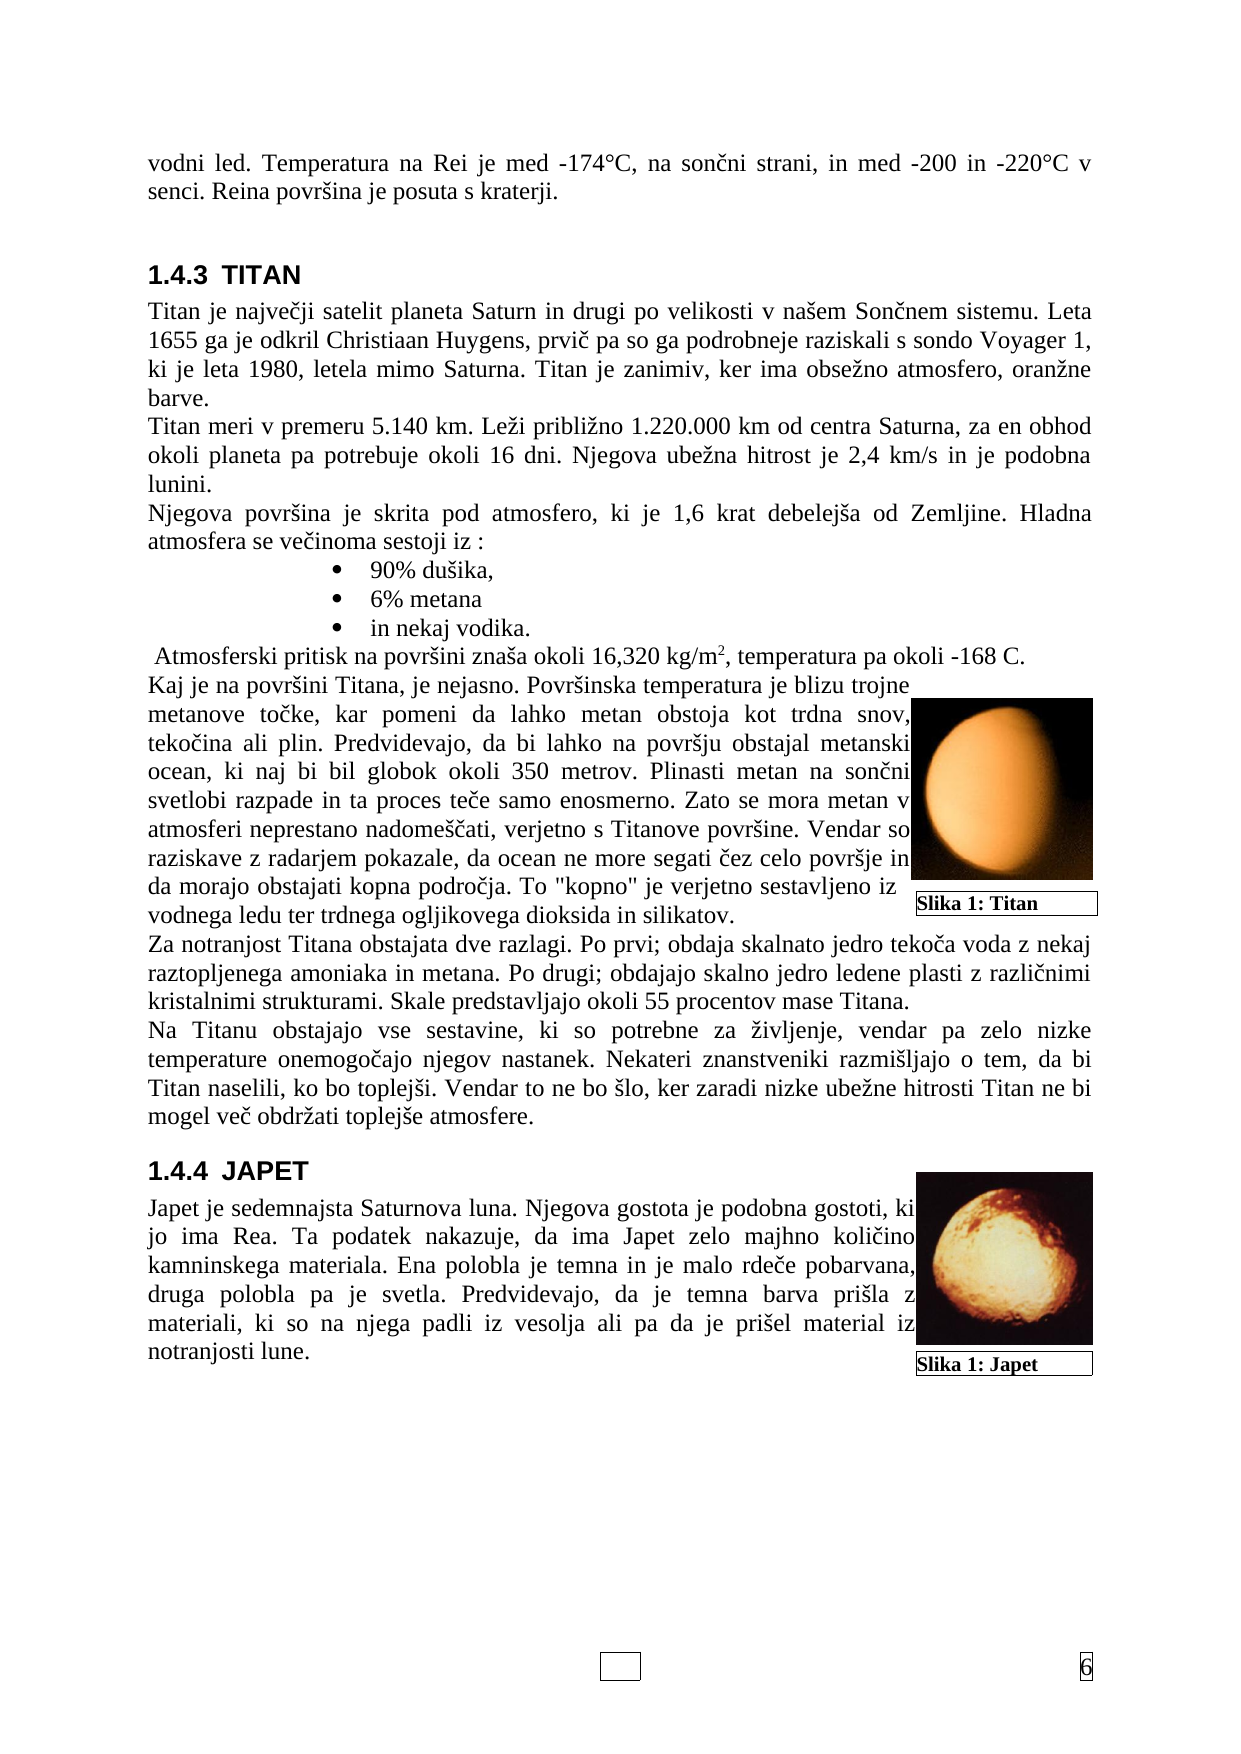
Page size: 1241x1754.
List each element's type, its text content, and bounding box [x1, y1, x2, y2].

list 6% metana [333, 584, 1093, 613]
text vodni led. Temperatura na Rei je med -174°C, na sončni strani, in med -200 in -220°C v senci. Reina površina je posuta s kraterji. [148, 148, 1093, 205]
text Titan meri v premeru 5.140 km. Leži približno 1.220.000 km od centra Saturna, za en obhod okoli planeta pa potrebuje okoli 16 dni. Njegova ubežna hitrost je 2,4 km/s in je podobna lunini. Njegova površina je skrita pod atmosfero, ki je 1,6 krat debelejša od Zemljine. Hladna atmosfera se večinoma sestoji iz : [148, 411, 1093, 555]
text Slika 1: Japet [917, 1352, 1092, 1375]
subtitle 1.4.4 JAPET [148, 1155, 1093, 1186]
text Slika 1: Titan [917, 892, 1097, 915]
subtitle 1.4.3 TITAN [148, 259, 1093, 290]
text Japet je sedemnajsta Saturnova luna. Njegova gostota je podobna gostoti, ki jo ima Rea. Ta podatek nakazuje, da ima Japet zelo majhno količino kamninskega materiala. Ena polobla je temna in je malo rdeče pobarvana, druga polobla pa je svetla. Predvidevajo, da je temna barva prišla z materiali, ki so na njega padli iz vesolja ali pa da je prišel material iz notranjosti lune. [148, 1193, 1093, 1365]
list 90% dušika, [333, 555, 1093, 584]
text Atmosferski pritisk na površini znaša okoli 16,320 kg/m2, temperatura pa okoli -168 C. Kaj je na površini Titana, je nejasno. Površinska temperatura je blizu trojne metanove točke, kar pomeni da lahko metan obstoja kot trdna snov, tekočina ali plin. Predvidevajo, da bi lahko na površju obstajal metanski ocean, ki naj bi bil globok okoli 350 metrov. Plinasti metan na sončni svetlobi razpade in ta proces teče samo enosmerno. Zato se mora metan v atmosferi neprestano nadomeščati, verjetno s Titanove površine. Vendar so raziskave z radarjem pokazale, da ocean ne more segati čez celo površje in da morajo obstajati kopna področja. To "kopno" je verjetno sestavljeno iz vodnega ledu ter trdnega ogljikovega dioksida in silikatov. Za notranjost Titana obstajata dve razlagi. Po prvi; obdaja skalnato jedro tekoča voda z nekaj raztopljenega amoniaka in metana. Po drugi; obdajajo skalno jedro ledene plasti z različnimi kristalnimi strukturami. Skale predstavljajo okoli 55 procentov mase Titana. [148, 641, 1093, 1015]
text Titan je največji satelit planeta Saturn in drugi po velikosti v našem Sončnem sistemu. Leta 1655 ga je odkril Christiaan Huygens, prvič pa so ga podrobneje raziskali s sondo Voyager 1, ki je leta 1980, letela mimo Saturna. Titan je zanimiv, ker ima obsežno atmosfero, oranžne barve. [148, 296, 1093, 411]
list in nekaj vodika. [333, 613, 1093, 641]
text Na Titanu obstajajo vse sestavine, ki so potrebne za življenje, vendar pa zelo nizke temperature onemogočajo njegov nastanek. Nekateri znanstveniki razmišljajo o tem, da bi Titan naselili, ko bo toplejši. Vendar to ne bo šlo, ker zaradi nizke ubežne hitrosti Titan ne bi mogel več obdržati toplejše atmosfere. [148, 1015, 1093, 1130]
picture [916, 1186, 1093, 1193]
